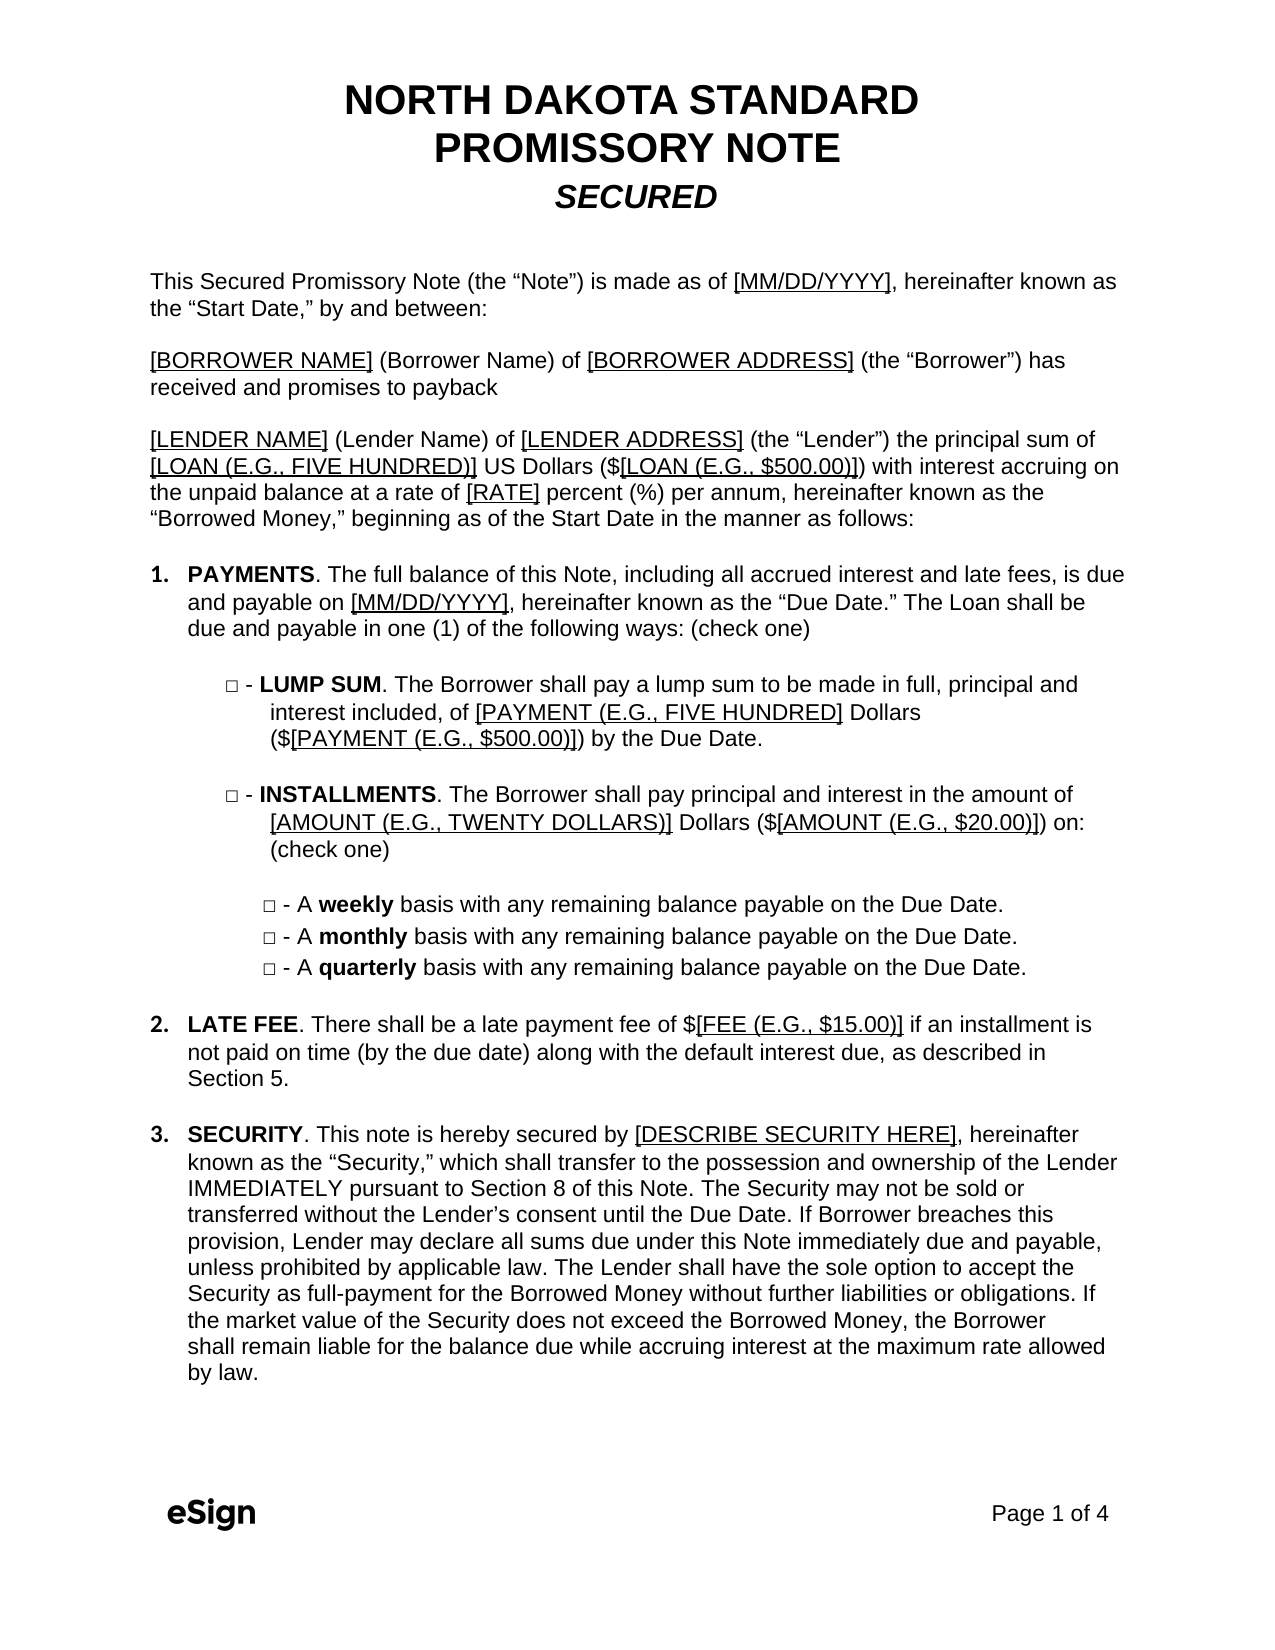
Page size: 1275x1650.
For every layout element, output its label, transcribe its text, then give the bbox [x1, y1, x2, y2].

text interest included, of [PAYMENT (E.G., FIVE HUNDRED] Dollars [270, 699, 1125, 725]
text [AMOUNT (E.G., TWENTY DOLLARS)] Dollars ($[AMOUNT (E.G., $20.00)]) on: (check one) [270, 809, 1125, 862]
text ☐ - INSTALLMENTS. The Borrower shall pay principal and interest in the amount of [225, 778, 1125, 809]
list PAYMENTS. The full balance of this Note, including all accrued interest and late fees, is due and payable on [MM/DD/YYYY], hereinafter known as the “Due Date.” The Loan shall be due and payable in one (1) of the following ways: (check one) [150, 558, 1125, 641]
text [LENDER NAME] (Lender Name) of [LENDER ADDRESS] (the “Lender”) the principal sum of [LOAN (E.G., FIVE HUNDRED)] US Dollars ($[LOAN (E.G., $500.00)]) with interest accruing on the unpaid balance at a rate of [RATE] percent (%) per annum, hereinafter known as the “Borrowed Money,” beginning as of the Start Date in the manner as follows: [150, 426, 1125, 532]
subtitle NORTH DAKOTA STANDARD [150, 75, 1125, 123]
text [BORROWER NAME] (Borrower Name) of [BORROWER ADDRESS] (the “Borrower”) has received and promises to payback [150, 347, 1125, 400]
text ☐ - A weekly basis with any remaining balance payable on the Due Date. [225, 888, 1125, 919]
text ☐ - A monthly basis with any remaining balance payable on the Due Date. [225, 919, 1125, 951]
subtitle SECURED [150, 177, 1125, 216]
text This Secured Promissory Note (the “Note”) is made as of [MM/DD/YYYY], hereinafter known as the “Start Date,” by and between: [150, 268, 1125, 321]
list LATE FEE. There shall be a late payment fee of $[FEE (E.G., $15.00)] if an installment is not paid on time (by the due date) along with the default interest due, as described in Section 5. [150, 1008, 1125, 1092]
list SECURITY. This note is hereby secured by [DESCRIBE SECURITY HERE], hereinafter known as the “Security,” which shall transfer to the possession and ownership of the Lender IMMEDIATELY pursuant to Section 8 of this Note. The Security may not be sold or transferred without the Lender’s consent until the Due Date. If Borrower breaches this provision, Lender may declare all sums due under this Note immediately due and payable, unless prohibited by applicable law. The Lender shall have the sole option to accept the Security as full-payment for the Borrowed Money without further liabilities or obligations. If the market value of the Security does not exceed the Borrowed Money, the Borrower shall remain liable for the balance due while accruing interest at the maximum rate allowed by law. [150, 1118, 1125, 1386]
text ($[PAYMENT (E.G., $500.00)]) by the Due Date. [270, 725, 1125, 752]
text ☐ - LUMP SUM. The Borrower shall pay a lump sum to be made in full, principal and [225, 668, 1125, 699]
subtitle PROMISSORY NOTE [150, 123, 1125, 171]
text ☐ - A quarterly basis with any remaining balance payable on the Due Date. [225, 951, 1125, 982]
